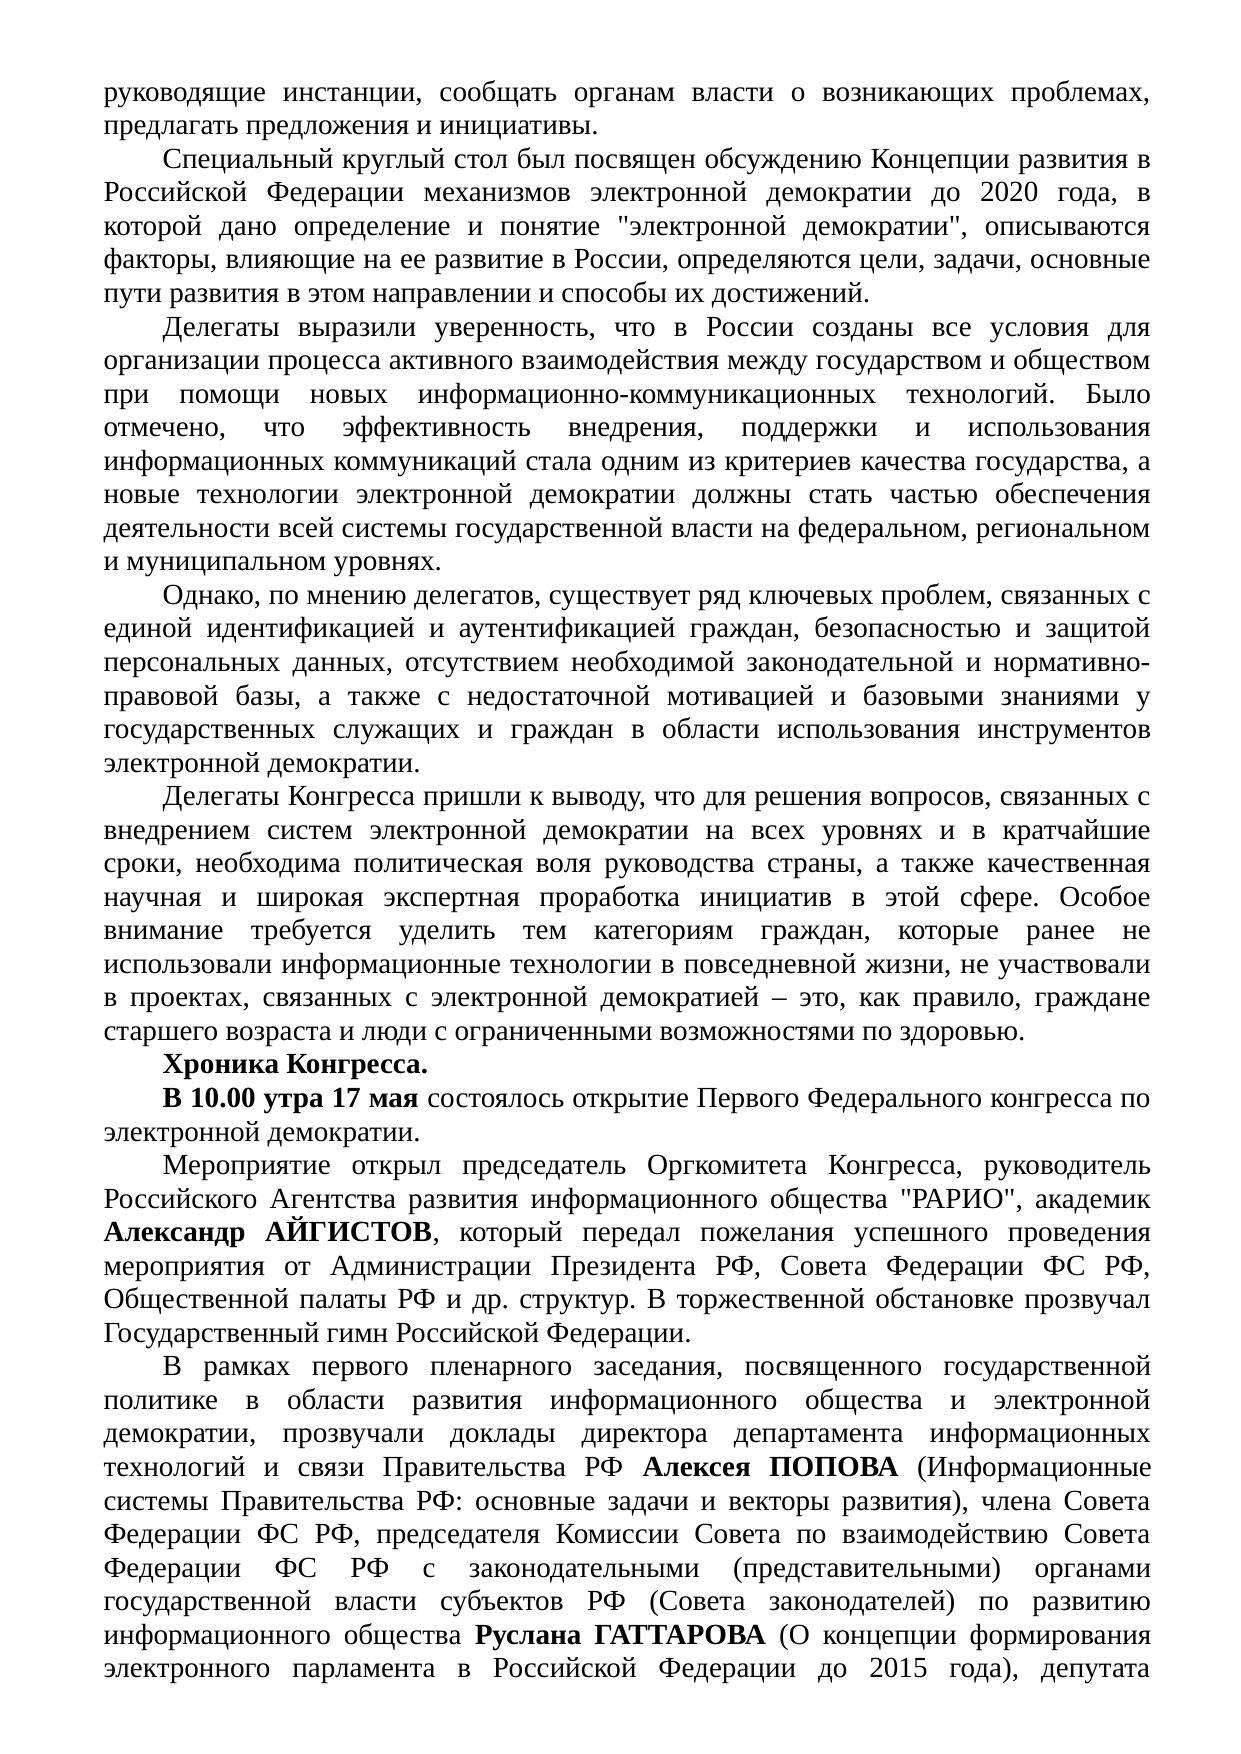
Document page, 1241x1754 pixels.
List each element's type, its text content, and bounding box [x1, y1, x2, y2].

text Однако, по мнению делегатов, существует ряд ключевых проблем, связанных с единой идентификацией и аутентификацией граждан, безопасностью и защитой персональных данных, отсутствием необходимой законодательной и нормативно-правовой базы, а также с недостаточной мотивацией и базовыми знаниями у государственных служащих и граждан в области использования инструментов электронной демократии. [103, 577, 1152, 778]
text Делегаты Конгресса пришли к выводу, что для решения вопросов, связанных с внедрением систем электронной демократии на всех уровнях и в кратчайшие сроки, необходима политическая воля руководства страны, а также качественная научная и широкая экспертная проработка инициатив в этой сфере. Особое внимание требуется уделить тем категориям граждан, которые ранее не использовали информационные технологии в повседневной жизни, не участвовали в проектах, связанных с электронной демократией – это, как правило, граждане старшего возраста и люди с ограниченными возможностями по здоровью. [103, 778, 1152, 1047]
text Специальный круглый стол был посвящен обсуждению Концепции развития в Российской Федерации механизмов электронной демократии до 2020 года, в которой дано определение и понятие "электронной демократии", описываются факторы, влияющие на ее развитие в России, определяются цели, задачи, основные пути развития в этом направлении и способы их достижений. [103, 141, 1152, 309]
text Хроника Конгресса. [103, 1047, 1152, 1080]
text Мероприятие открыл председатель Оргкомитета Конгресса, руководитель Российского Агентства развития информационного общества "РАРИО", академик Александр АЙГИСТОВ, который передал пожелания успешного проведения мероприятия от Администрации Президента РФ, Совета Федерации ФС РФ, Общественной палаты РФ и др. структур. В торжественной обстановке прозвучал Государственный гимн Российской Федерации. [103, 1147, 1152, 1348]
text руководящие инстанции, сообщать органам власти о возникающих проблемах, предлагать предложения и инициативы. [103, 74, 1152, 141]
text Делегаты выразили уверенность, что в России созданы все условия для организации процесса активного взаимодействия между государством и обществом при помощи новых информационно-коммуникационных технологий. Было отмечено, что эффективность внедрения, поддержки и использования информационных коммуникаций стала одним из критериев качества государства, а новые технологии электронной демократии должны стать частью обеспечения деятельности всей системы государственной власти на федеральном, региональном и муниципальном уровнях. [103, 309, 1152, 577]
text В рамках первого пленарного заседания, посвященного государственной политике в области развития информационного общества и электронной демократии, прозвучали доклады директора департамента информационных технологий и связи Правительства РФ Алексея ПОПОВА (Информационные системы Правительства РФ: основные задачи и векторы развития), члена Совета Федерации ФС РФ, председателя Комиссии Совета по взаимодействию Совета Федерации ФС РФ с законодательными (представительными) органами государственной власти субъектов РФ (Совета законодателей) по развитию информационного общества Руслана ГАТТАРОВА (О концепции формирования электронного парламента в Российской Федерации до 2015 года), депутата [103, 1348, 1152, 1684]
text В 10.00 утра 17 мая состоялось открытие Первого Федерального конгресса по электронной демократии. [103, 1080, 1152, 1147]
